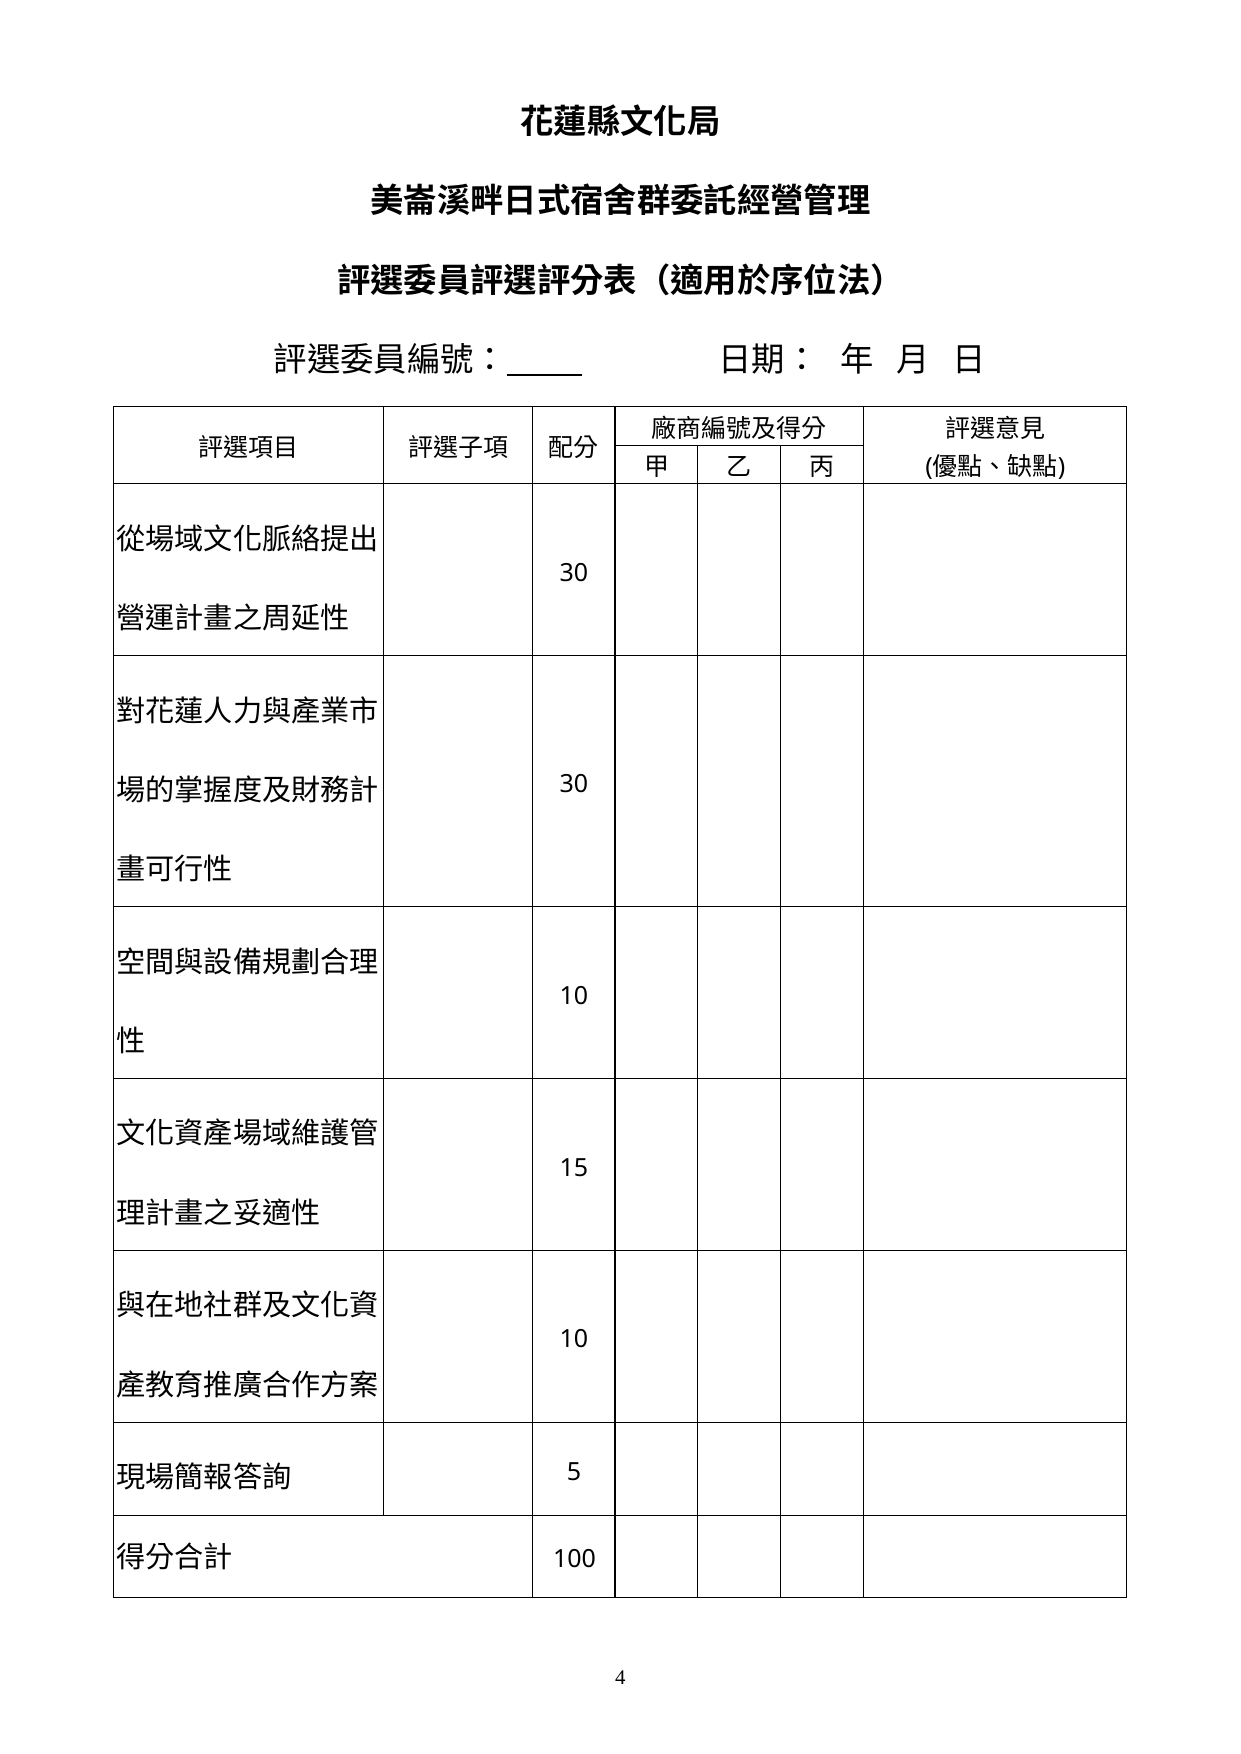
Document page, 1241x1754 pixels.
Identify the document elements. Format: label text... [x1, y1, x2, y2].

table_cell 30 [533, 656, 614, 906]
table_cell [864, 656, 1126, 906]
table_cell [616, 1251, 697, 1422]
table_cell [781, 1251, 863, 1422]
table_cell 得分合計 [114, 1516, 532, 1597]
table_cell [384, 656, 532, 906]
table_cell [616, 1516, 697, 1597]
table_cell 5 [533, 1423, 614, 1514]
table_cell 文化資產場域維護管理計畫之妥適性 [114, 1079, 383, 1250]
table_cell [616, 907, 697, 1078]
table_cell [864, 484, 1126, 655]
table_cell 丙 [781, 446, 863, 483]
table_cell 10 [533, 1251, 614, 1422]
table_cell [864, 1423, 1126, 1514]
table_cell 現場簡報答詢 [114, 1423, 383, 1514]
table_cell [698, 1423, 780, 1514]
table_cell [781, 484, 863, 655]
table_cell [384, 907, 532, 1078]
table_cell 乙 [698, 446, 780, 483]
table_cell [384, 484, 532, 655]
table_cell [864, 907, 1126, 1078]
table_header 配分 [533, 407, 614, 483]
table_cell [384, 1423, 532, 1514]
table_cell [864, 1516, 1126, 1597]
table_cell 15 [533, 1079, 614, 1250]
table_cell 從場域文化脈絡提出營運計畫之周延性 [114, 484, 383, 655]
table_cell [616, 484, 697, 655]
text 花蓮縣文化局 [118, 79, 1122, 159]
table_cell [781, 656, 863, 906]
table_header 評選子項 [384, 407, 532, 483]
table_cell [616, 1079, 697, 1250]
table_cell [616, 656, 697, 906]
table_cell [698, 1516, 780, 1597]
table_cell [698, 484, 780, 655]
table_cell 對花蓮人力與產業市場的掌握度及財務計畫可行性 [114, 656, 383, 906]
table_cell [384, 1251, 532, 1422]
table_cell 與在地社群及文化資產教育推廣合作方案 [114, 1251, 383, 1422]
table_cell [781, 907, 863, 1078]
table_cell [864, 1251, 1126, 1422]
table_cell [698, 656, 780, 906]
table_cell [384, 1079, 532, 1250]
table_cell 10 [533, 907, 614, 1078]
table_cell [698, 1251, 780, 1422]
table_cell [698, 1079, 780, 1250]
table_header 評選項目 [114, 407, 383, 483]
table_cell [698, 907, 780, 1078]
table_cell 30 [533, 484, 614, 655]
text 評選委員評選評分表（適用於序位法） [118, 238, 1122, 317]
table_cell 100 [533, 1516, 614, 1597]
table_cell [781, 1079, 863, 1250]
table_header 廠商編號及得分 [616, 407, 863, 445]
table_cell 甲 [616, 446, 697, 483]
table_cell [864, 1079, 1126, 1250]
table_cell [616, 1423, 697, 1514]
table_cell [781, 1516, 863, 1597]
text 美崙溪畔日式宿舍群委託經營管理 [118, 159, 1122, 238]
text 評選委員編號： 日期： 年 月 日 [137, 317, 1122, 396]
table_cell [781, 1423, 863, 1514]
table_header 評選意見 (優點、缺點) [864, 407, 1126, 483]
table_cell 空間與設備規劃合理性 [114, 907, 383, 1078]
